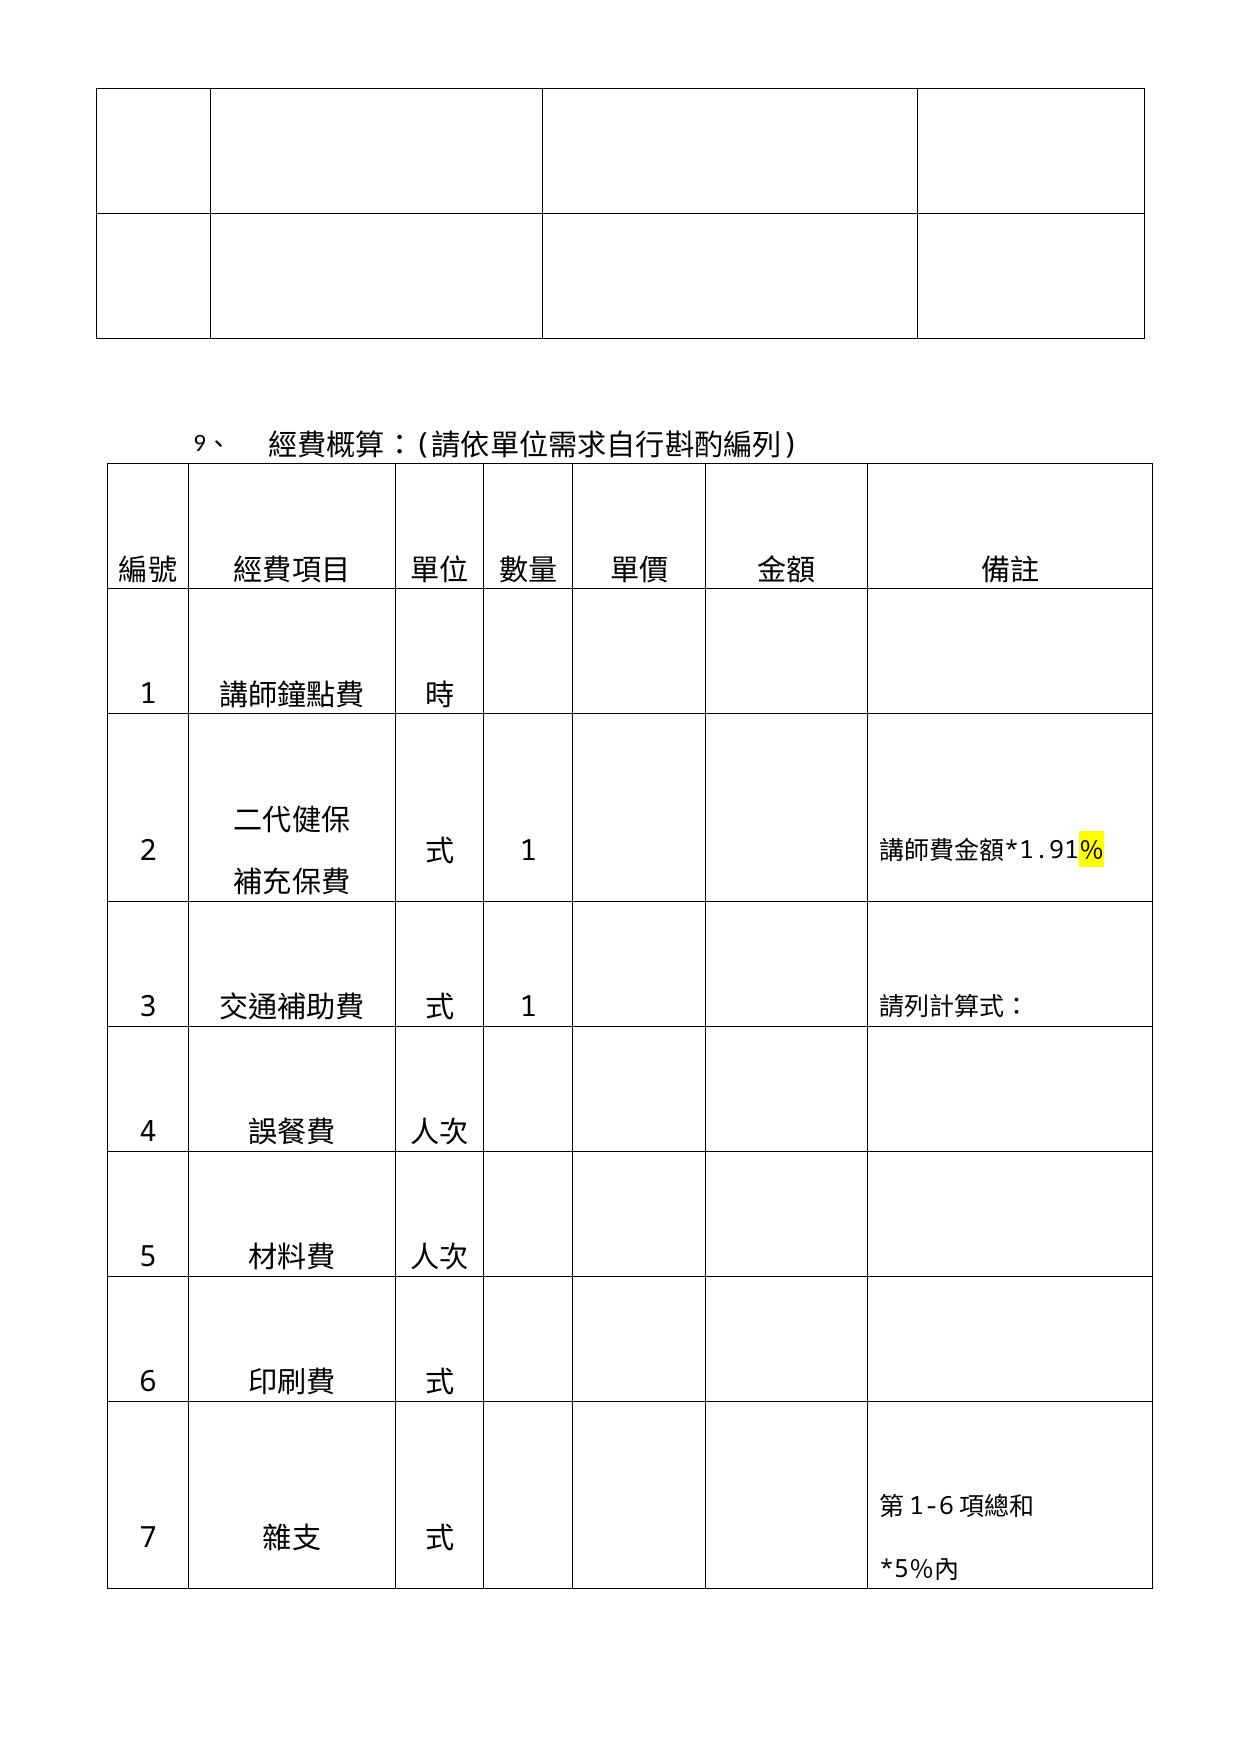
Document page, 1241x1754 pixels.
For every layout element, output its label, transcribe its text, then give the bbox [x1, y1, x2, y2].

table_cell 6 [108, 1277, 188, 1401]
table_cell [573, 1277, 705, 1401]
table_cell 式 [396, 902, 483, 1026]
table_cell 4 [108, 1027, 188, 1151]
table_cell [706, 714, 867, 901]
table_cell [706, 902, 867, 1026]
table_header 單價 [573, 464, 705, 588]
table_cell 雜支 [189, 1402, 395, 1588]
table_cell [573, 902, 705, 1026]
table_cell 誤餐費 [189, 1027, 395, 1151]
table_cell 講師鐘點費 [189, 589, 395, 713]
table_cell [918, 214, 1144, 338]
table_cell [543, 214, 917, 338]
table_cell [543, 89, 917, 213]
table_cell [573, 1152, 705, 1276]
table_cell [573, 1402, 705, 1588]
table_cell 5 [108, 1152, 188, 1276]
table_cell [211, 89, 542, 213]
table_cell [706, 1152, 867, 1276]
table_cell [211, 214, 542, 338]
table_cell 材料費 [189, 1152, 395, 1276]
table_cell [484, 589, 572, 713]
table_cell 交通補助費 [189, 902, 395, 1026]
table_cell [573, 1027, 705, 1151]
table_cell 講師費金額*1.91％ [868, 714, 1152, 901]
table_cell [97, 89, 210, 213]
table_cell [484, 1027, 572, 1151]
table_cell 第1-6項總和 *5％內 [868, 1402, 1152, 1588]
table_header 金額 [706, 464, 867, 588]
table_cell [484, 1277, 572, 1401]
table_cell 人次 [396, 1152, 483, 1276]
table_cell 3 [108, 902, 188, 1026]
table_cell 2 [108, 714, 188, 901]
table_cell 時 [396, 589, 483, 713]
table_cell [573, 714, 705, 901]
table_header 編號 [108, 464, 188, 588]
list 經費概算：(請依單位需求自行斟酌編列) [193, 401, 1122, 463]
table_cell [573, 589, 705, 713]
table_cell 人次 [396, 1027, 483, 1151]
table_cell [706, 589, 867, 713]
table_cell [868, 1152, 1152, 1276]
table_header 單位 [396, 464, 483, 588]
table_cell 請列計算式： [868, 902, 1152, 1026]
table_cell 二代健保 補充保費 [189, 714, 395, 901]
table_header 經費項目 [189, 464, 395, 588]
table_cell [706, 1027, 867, 1151]
table_cell [484, 1402, 572, 1588]
table_cell [706, 1277, 867, 1401]
table_cell 1 [484, 902, 572, 1026]
table_cell [484, 1152, 572, 1276]
table_cell 1 [484, 714, 572, 901]
table_cell [706, 1402, 867, 1588]
table_header 數量 [484, 464, 572, 588]
table_cell 式 [396, 1277, 483, 1401]
table_cell 7 [108, 1402, 188, 1588]
table_cell [97, 214, 210, 338]
table_cell [918, 89, 1144, 213]
table_cell 1 [108, 589, 188, 713]
table_cell 印刷費 [189, 1277, 395, 1401]
table_cell 式 [396, 714, 483, 901]
table_cell [868, 1027, 1152, 1151]
table_cell [868, 589, 1152, 713]
table_cell 式 [396, 1402, 483, 1588]
table_header 備註 [868, 464, 1152, 588]
table_cell [868, 1277, 1152, 1401]
